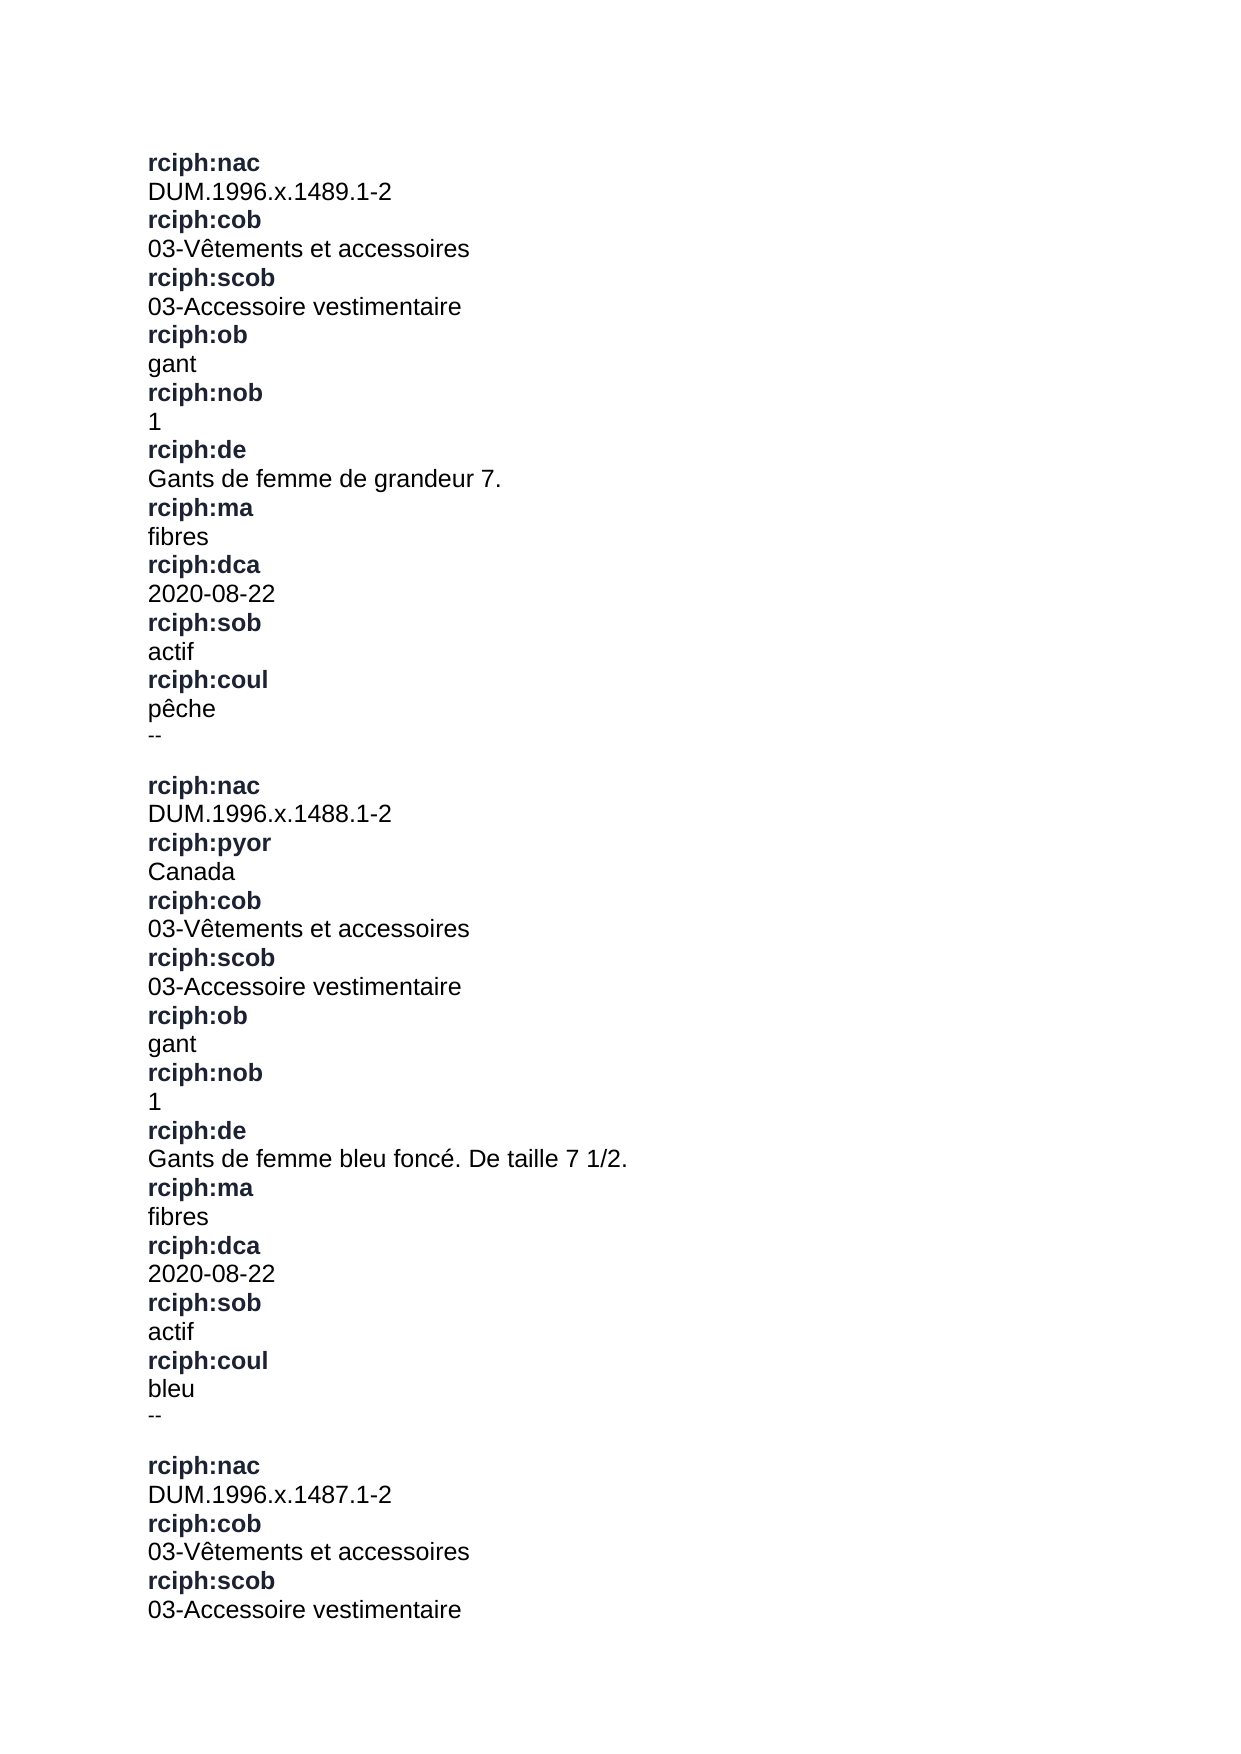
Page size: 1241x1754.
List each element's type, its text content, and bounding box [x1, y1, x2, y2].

text gant [148, 349, 1092, 378]
text rciph:nob [148, 1058, 1092, 1087]
text rciph:nac [148, 1451, 1092, 1480]
text rciph:nac [148, 771, 1092, 799]
text rciph:de [148, 435, 1092, 464]
text -- [148, 1403, 1092, 1427]
text DUM.1996.x.1488.1-2 [148, 799, 1092, 828]
text 03-Accessoire vestimentaire [148, 1595, 1092, 1623]
text rciph:sob [148, 608, 1092, 636]
text rciph:sob [148, 1288, 1092, 1317]
text rciph:scob [148, 263, 1092, 291]
text rciph:ob [148, 1001, 1092, 1029]
text rciph:nob [148, 378, 1092, 406]
text 1 [148, 406, 1092, 435]
text 03-Accessoire vestimentaire [148, 291, 1092, 320]
text Canada [148, 857, 1092, 886]
text actif [148, 636, 1092, 665]
text bleu [148, 1374, 1092, 1403]
text rciph:nac [148, 148, 1092, 176]
text rciph:cob [148, 205, 1092, 234]
text 2020-08-22 [148, 579, 1092, 608]
text 03-Vêtements et accessoires [148, 914, 1092, 943]
text -- [148, 723, 1092, 747]
text rciph:ma [148, 1173, 1092, 1202]
text 03-Accessoire vestimentaire [148, 972, 1092, 1001]
text fibres [148, 521, 1092, 550]
text gant [148, 1029, 1092, 1058]
text DUM.1996.x.1489.1-2 [148, 176, 1092, 205]
text rciph:scob [148, 943, 1092, 972]
text 1 [148, 1087, 1092, 1116]
text rciph:pyor [148, 828, 1092, 857]
text pêche [148, 694, 1092, 723]
text actif [148, 1317, 1092, 1346]
text 03-Vêtements et accessoires [148, 234, 1092, 263]
text rciph:dca [148, 1231, 1092, 1259]
text rciph:ob [148, 320, 1092, 349]
text rciph:coul [148, 1346, 1092, 1374]
text fibres [148, 1202, 1092, 1231]
text DUM.1996.x.1487.1-2 [148, 1480, 1092, 1508]
text rciph:ma [148, 493, 1092, 521]
text rciph:de [148, 1116, 1092, 1144]
text rciph:coul [148, 665, 1092, 694]
text 03-Vêtements et accessoires [148, 1537, 1092, 1566]
text rciph:cob [148, 886, 1092, 914]
text 2020-08-22 [148, 1259, 1092, 1288]
text Gants de femme de grandeur 7. [148, 464, 1092, 493]
text rciph:scob [148, 1566, 1092, 1595]
text rciph:cob [148, 1508, 1092, 1537]
text Gants de femme bleu foncé. De taille 7 1/2. [148, 1144, 1092, 1173]
text rciph:dca [148, 550, 1092, 579]
